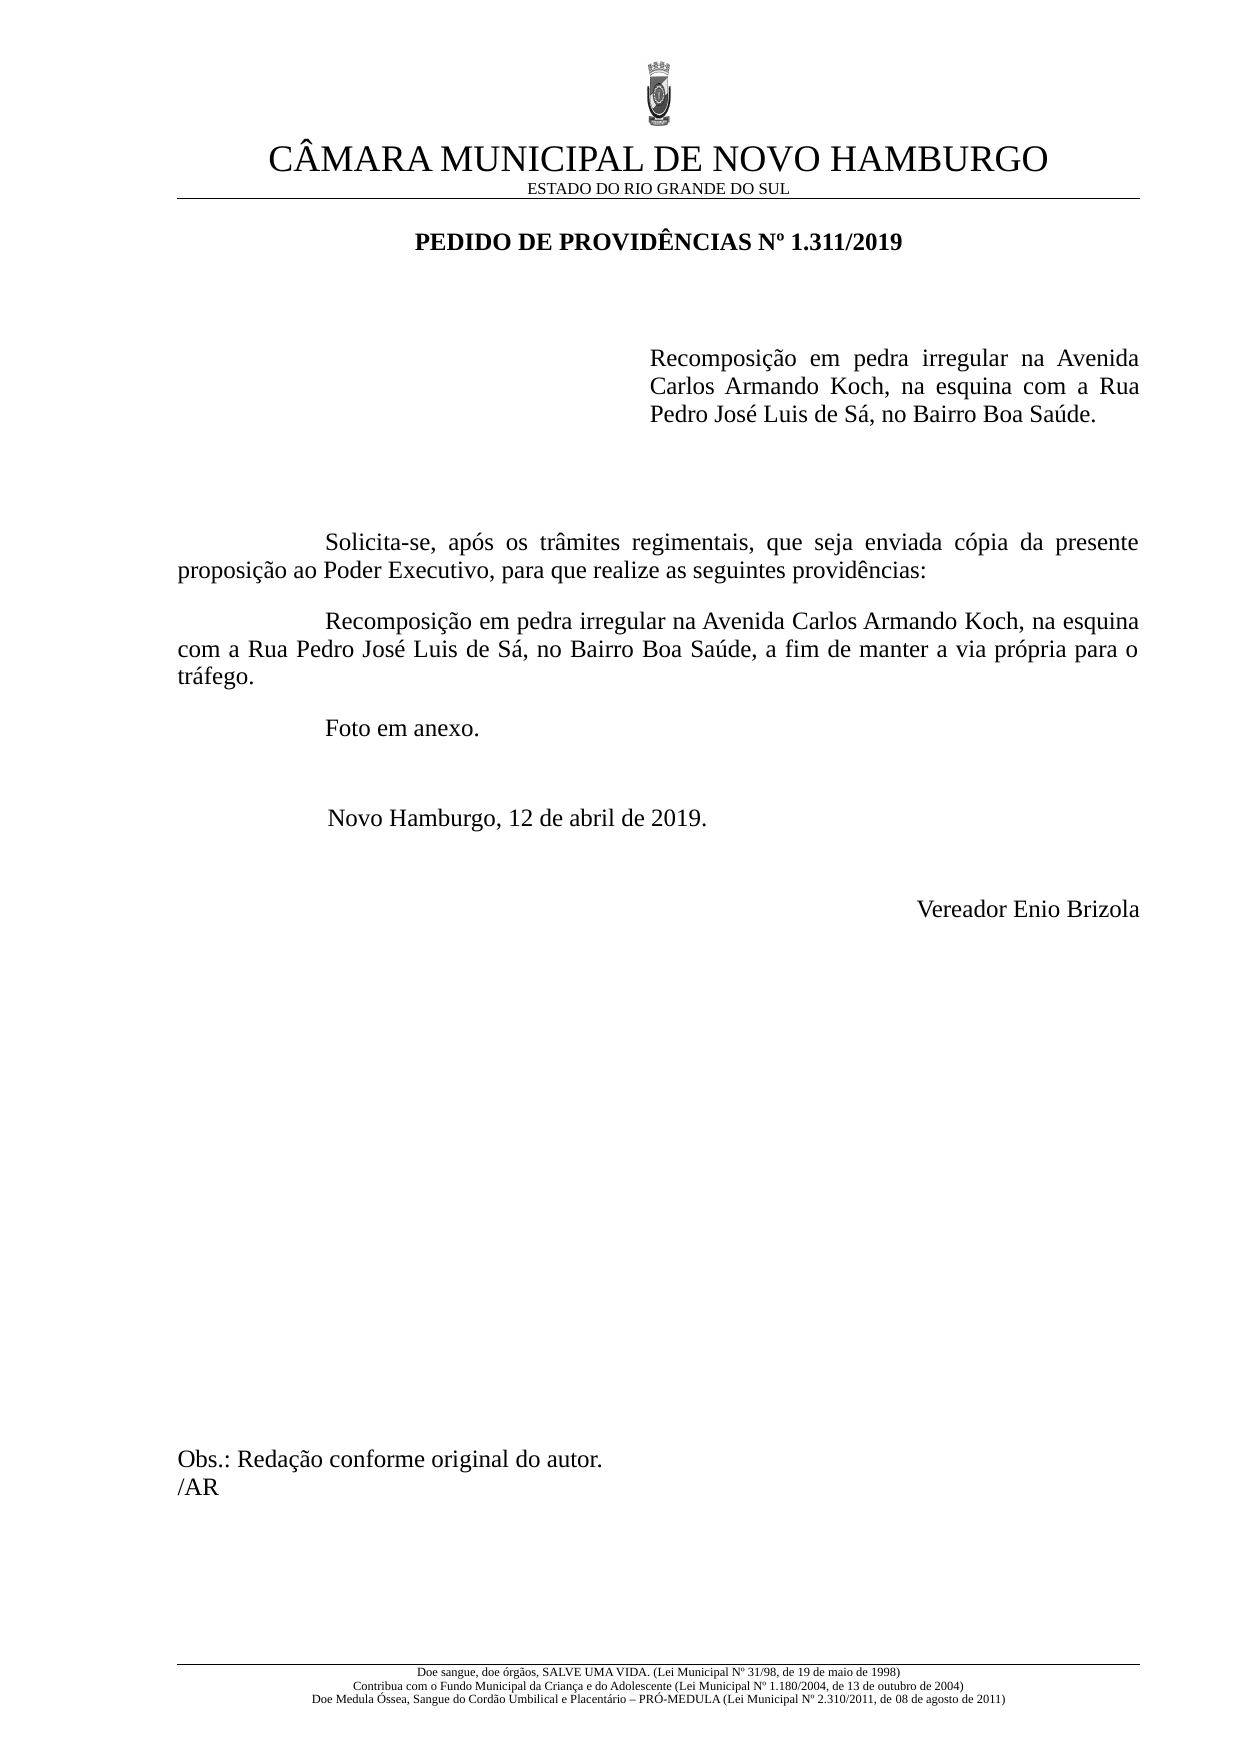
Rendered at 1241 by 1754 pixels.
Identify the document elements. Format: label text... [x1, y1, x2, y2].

text /AR [177, 1473, 1140, 1501]
text Vereador Enio Brizola [177, 895, 1140, 923]
text Foto em anexo. [177, 714, 1140, 741]
text Novo Hamburgo, 12 de abril de 2019. [177, 804, 1140, 832]
text Obs.: Redação conforme original do autor. [177, 1445, 1140, 1473]
text Recomposição em pedra irregular na Avenida Carlos Armando Koch, na esquina com a Rua Pedro José Luis de Sá, no Bairro Boa Saúde. [649, 344, 1140, 428]
text Recomposição em pedra irregular na Avenida Carlos Armando Koch, na esquina com a Rua Pedro José Luis de Sá, no Bairro Boa Saúde, a fim de manter a via própria para o tráfego. [177, 607, 1140, 690]
text PEDIDO DE PROVIDÊNCIAS Nº 1.311/2019 [177, 228, 1140, 256]
text Solicita-se, após os trâmites regimentais, que seja enviada cópia da presente proposição ao Poder Executivo, para que realize as seguintes providências: [177, 528, 1140, 583]
